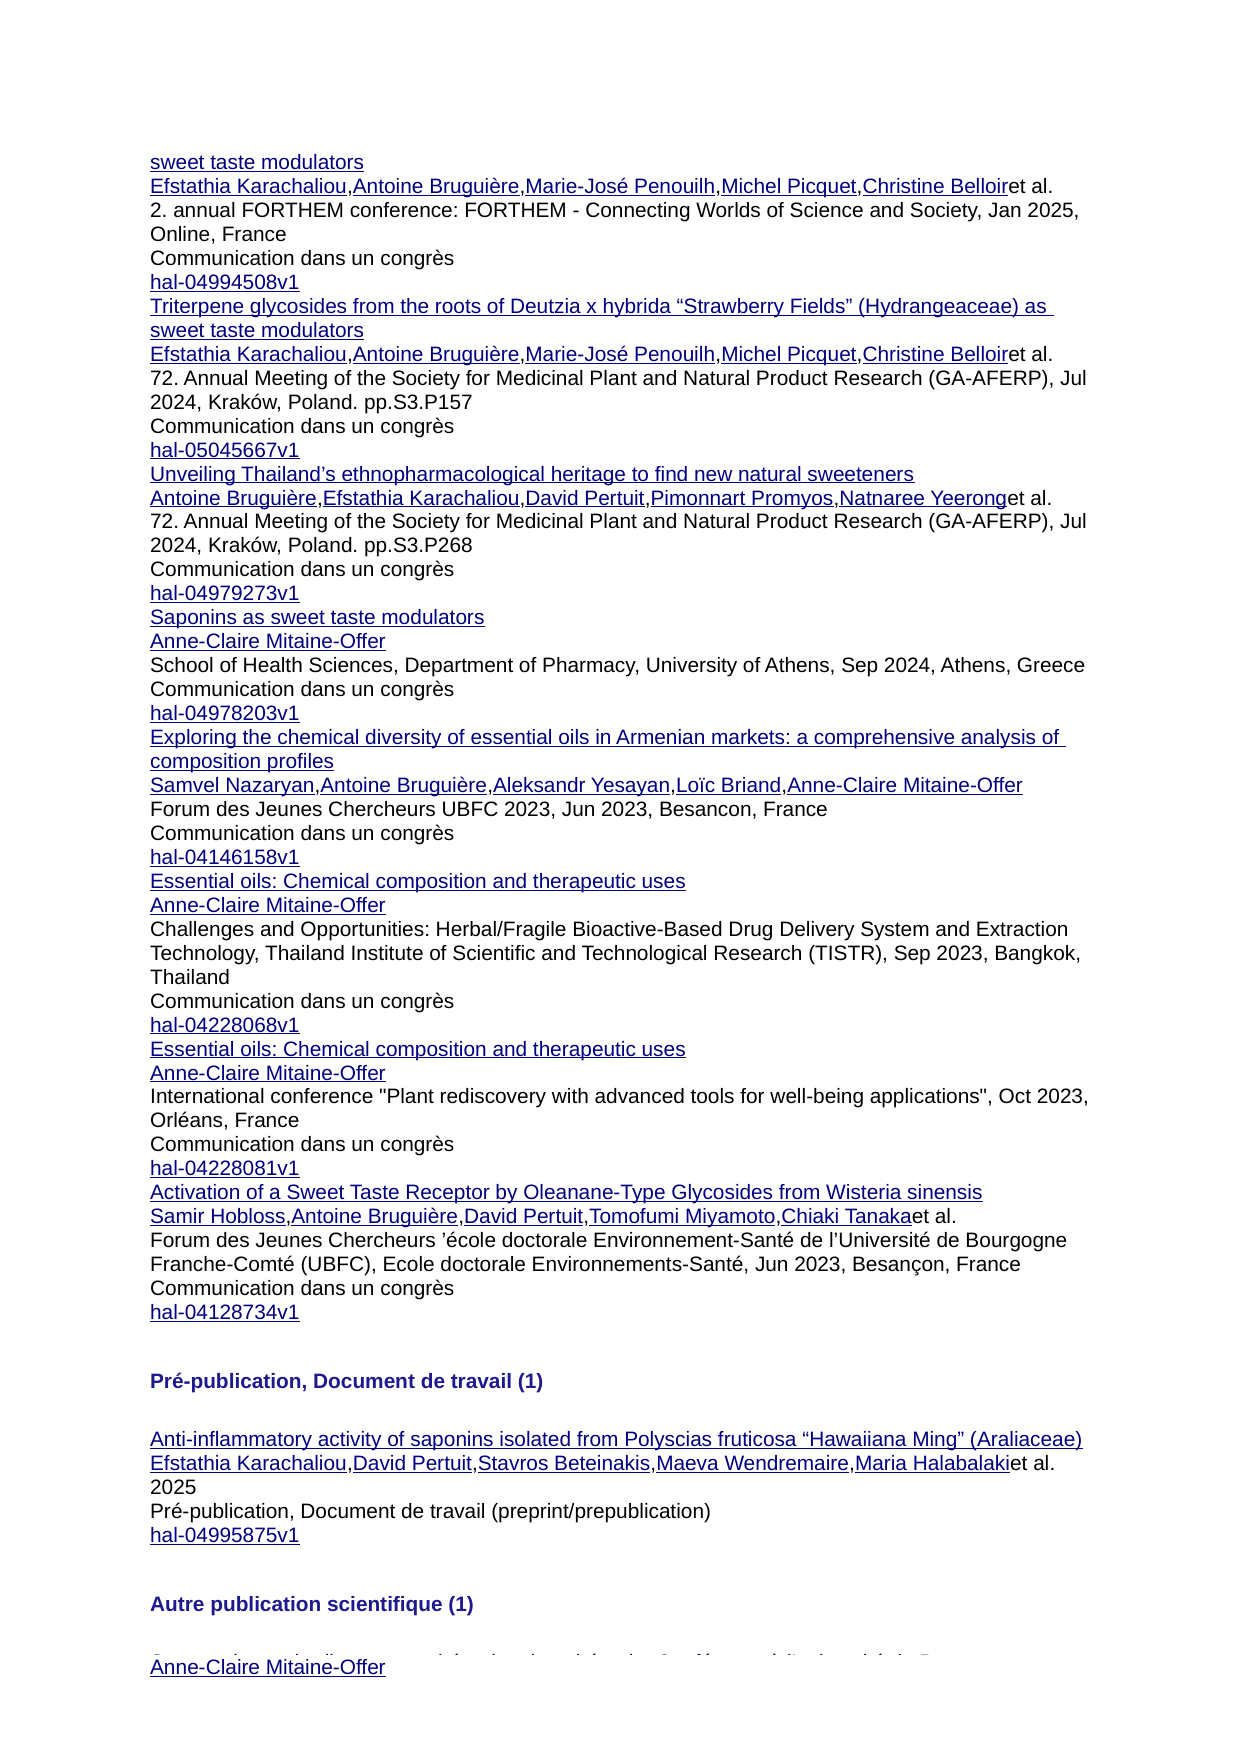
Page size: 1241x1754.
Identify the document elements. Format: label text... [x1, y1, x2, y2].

table_cell Essential oils: Chemical composition and therapeutic uses Anne-Claire Mitaine-Offer International conference "Plant rediscovery with advanced tools for well-being applications", Oct 2023, Orléans, France Communication dans un congrès hal-04228081v1 [150, 1036, 1090, 1180]
table_cell Exploring the chemical diversity of essential oils in Armenian markets: a comprehensive analysis of composition profiles Samvel Nazaryan,Antoine Bruguière,Aleksandr Yesayan,Loïc Briand,Anne-Claire Mitaine-Offer Forum des Jeunes Chercheurs UBFC 2023, Jun 2023, Besancon, France Communication dans un congrès hal-04146158v1 [150, 725, 1090, 869]
table_header Anti-inflammatory activity of saponins isolated from Polyscias fruticosa “Hawaiiana Ming” (Araliaceae) Efstathia Karachaliou,David Pertuit,Stavros Beteinakis,Maeva Wendremaire,Maria Halabalakiet al. 2025 Pré-publication, Document de travail (preprint/prepublication) hal-04995875v1 [150, 1427, 1090, 1547]
table_cell Triterpene glycosides from the roots of Deutzia x hybrida “Strawberry Fields” (Hydrangeaceae) as sweet taste modulators Efstathia Karachaliou,Antoine Bruguière,Marie-José Penouilh,Michel Picquet,Christine Belloiret al. 72. Annual Meeting of the Society for Medicinal Plant and Natural Product Research (GA-AFERP), Jul 2024, Kraków, Poland. pp.S3.P157 Communication dans un congrès hal-05045667v1 [150, 294, 1090, 461]
table_cell Essential oils: Chemical composition and therapeutic uses Anne-Claire Mitaine-Offer Challenges and Opportunities: Herbal/Fragile Bioactive-Based Drug Delivery System and Extraction Technology, Thailand Institute of Scientific and Technological Research (TISTR), Sep 2023, Bangkok, Thailand Communication dans un congrès hal-04228068v1 [150, 869, 1090, 1036]
table_header Secrets de nos jardins : aromathérapie, phytothérapie. Conférence à l'université de Bourgogne Anne-Claire Mitaine-Offer [150, 1650, 1090, 1679]
table_header sweet taste modulators Efstathia Karachaliou,Antoine Bruguière,Marie-José Penouilh,Michel Picquet,Christine Belloiret al. 2. annual FORTHEM conference: FORTHEM - Connecting Worlds of Science and Society, Jan 2025, Online, France Communication dans un congrès hal-04994508v1 [150, 150, 1090, 294]
table_cell Saponins as sweet taste modulators Anne-Claire Mitaine-Offer School of Health Sciences, Department of Pharmacy, University of Athens, Sep 2024, Athens, Greece Communication dans un congrès hal-04978203v1 [150, 605, 1090, 725]
subtitle Autre publication scientifique (1) [150, 1592, 1090, 1616]
table_cell Unveiling Thailand’s ethnopharmacological heritage to find new natural sweeteners Antoine Bruguière,Efstathia Karachaliou,David Pertuit,Pimonnart Promyos,Natnaree Yeeronget al. 72. Annual Meeting of the Society for Medicinal Plant and Natural Product Research (GA-AFERP), Jul 2024, Kraków, Poland. pp.S3.P268 Communication dans un congrès hal-04979273v1 [150, 461, 1090, 605]
subtitle Pré-publication, Document de travail (1) [150, 1369, 1090, 1393]
table_cell Activation of a Sweet Taste Receptor by Oleanane-Type Glycosides from Wisteria sinensis Samir Hobloss,Antoine Bruguière,David Pertuit,Tomofumi Miyamoto,Chiaki Tanakaet al. Forum des Jeunes Chercheurs ’école doctorale Environnement-Santé de l’Université de Bourgogne Franche-Comté (UBFC), Ecole doctorale Environnements-Santé, Jun 2023, Besançon, France Communication dans un congrès hal-04128734v1 [150, 1180, 1090, 1324]
